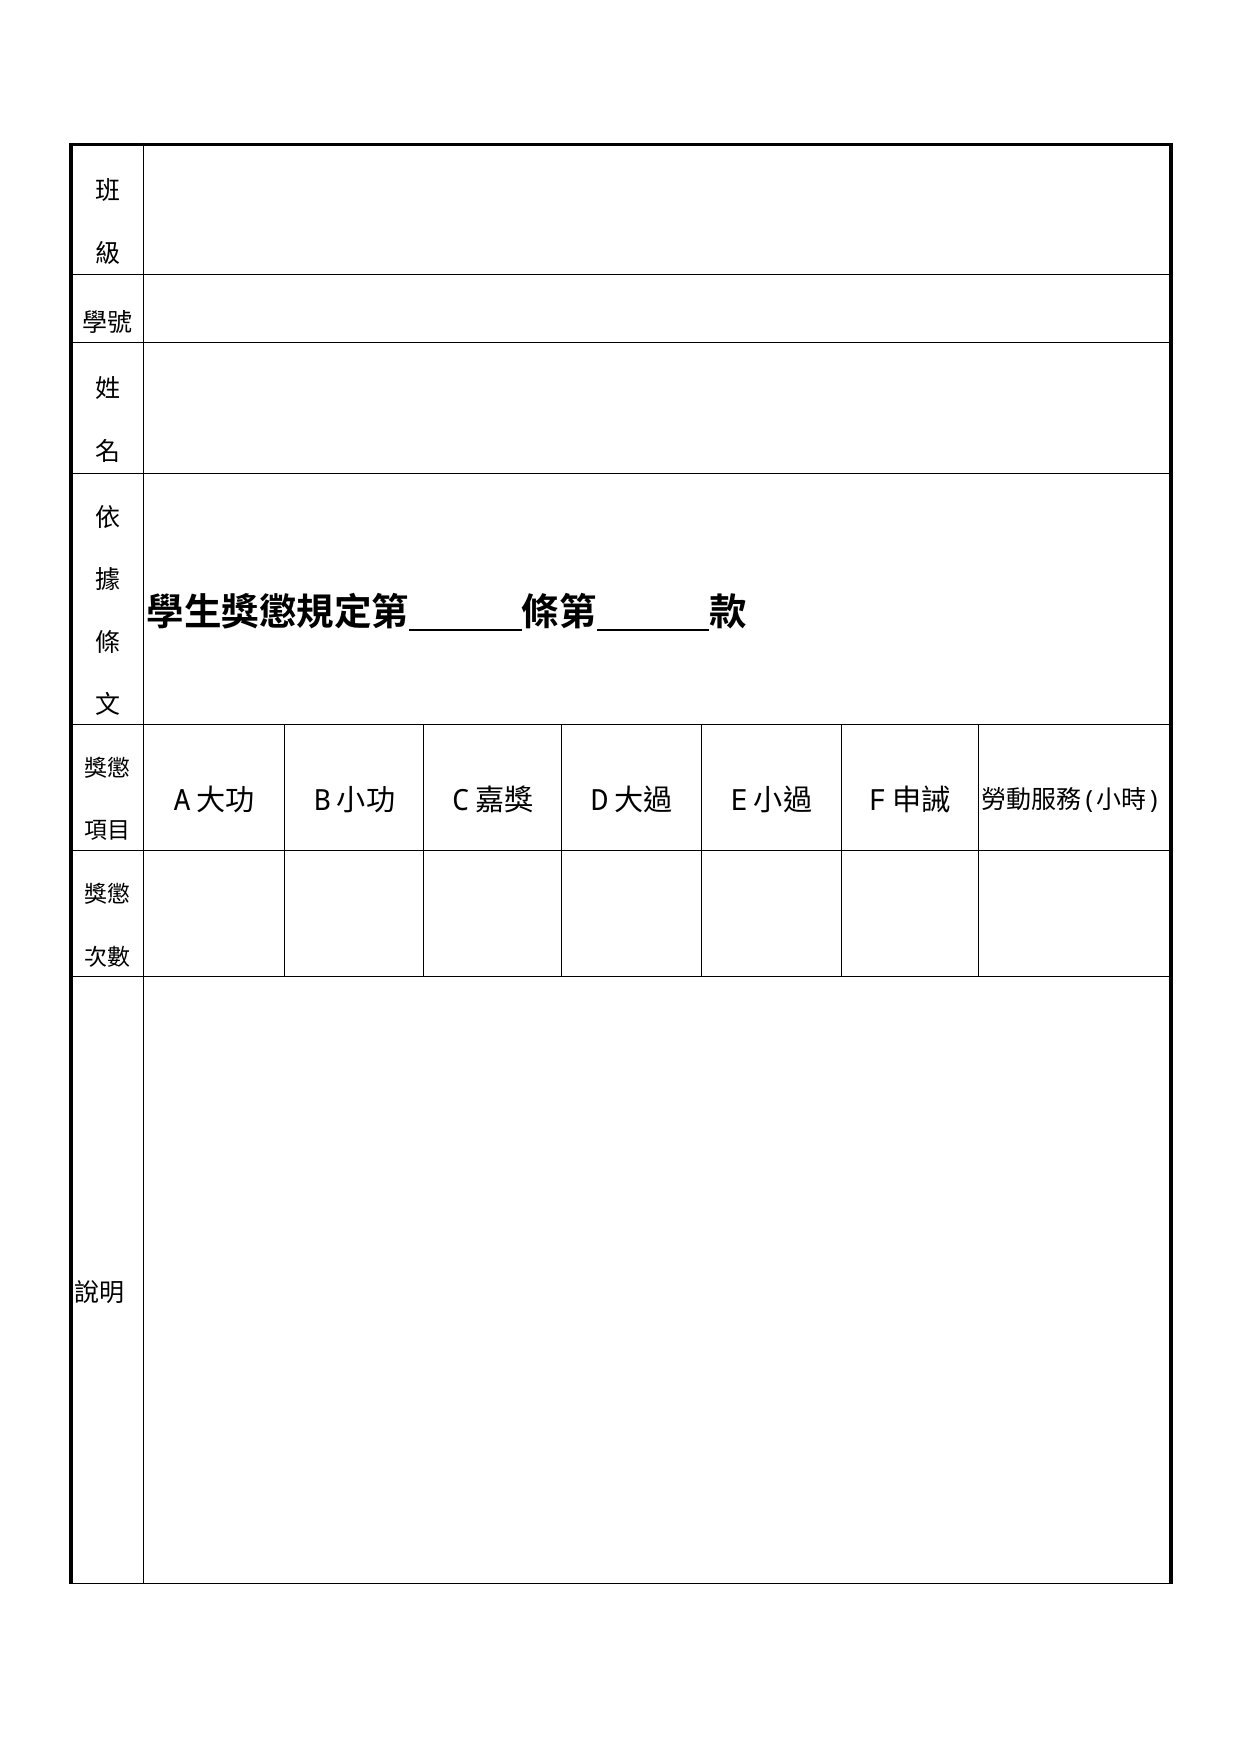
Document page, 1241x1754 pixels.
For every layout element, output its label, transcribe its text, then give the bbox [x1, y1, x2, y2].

table_cell 獎懲 次數 [73, 851, 143, 976]
table_cell C嘉獎 [424, 725, 561, 850]
table_cell 勞動服務(小時) [979, 725, 1169, 850]
table_cell [1103, 275, 1169, 342]
table_cell [280, 275, 349, 342]
table_cell [1036, 275, 1103, 342]
table_cell [764, 343, 831, 473]
table_cell 獎懲 項目 [73, 725, 143, 850]
table_cell [144, 977, 1169, 1583]
table_cell F申誡 [842, 725, 978, 850]
table_cell D大過 [562, 725, 701, 850]
table_header [967, 146, 1036, 274]
table_cell A大功 [144, 725, 284, 850]
table_cell [562, 851, 701, 976]
table_header [693, 146, 764, 274]
table_cell [144, 851, 284, 976]
table_cell [419, 275, 488, 342]
table_cell [979, 851, 1169, 976]
table_cell [349, 275, 418, 342]
table_cell 說明 [73, 977, 143, 1583]
table_cell [693, 343, 764, 473]
table_cell [555, 275, 626, 342]
table_cell 姓名 [73, 343, 143, 473]
table_header [626, 146, 693, 274]
table_cell B小功 [285, 725, 423, 850]
table_cell [831, 343, 900, 473]
table_header [555, 146, 626, 274]
table_header [1036, 146, 1103, 274]
table_cell [144, 275, 211, 342]
table_cell [349, 343, 418, 473]
table_cell [419, 343, 488, 473]
table_cell [626, 343, 693, 473]
table_cell [211, 343, 279, 473]
table_cell [693, 275, 764, 342]
table_cell 學號 [73, 275, 143, 342]
table_header [1103, 146, 1169, 274]
table_cell E小過 [702, 725, 841, 850]
table_cell 依據條文 [73, 474, 143, 724]
table_cell [900, 275, 967, 342]
table_header [831, 146, 900, 274]
table_cell [900, 343, 967, 473]
table_cell [967, 275, 1036, 342]
table_header [280, 146, 349, 274]
table_header [211, 146, 279, 274]
table_cell [702, 851, 841, 976]
table_header [144, 146, 211, 274]
table_cell 學生獎懲規定第 條第 款 [144, 474, 1169, 724]
table_cell [285, 851, 423, 976]
table_header [419, 146, 488, 274]
table_header [764, 146, 831, 274]
table_cell [424, 851, 561, 976]
table_cell [280, 343, 349, 473]
table_cell [1036, 343, 1103, 473]
table_cell [488, 275, 554, 342]
table_header [900, 146, 967, 274]
table_cell [488, 343, 554, 473]
table_cell [211, 275, 279, 342]
table_cell [842, 851, 978, 976]
table_cell [626, 275, 693, 342]
table_cell [764, 275, 831, 342]
table_header [488, 146, 554, 274]
table_cell [831, 275, 900, 342]
table_cell [1103, 343, 1169, 473]
table_cell [967, 343, 1036, 473]
table_header 班級 [73, 146, 143, 274]
table_header [349, 146, 418, 274]
table_cell [144, 343, 211, 473]
table_cell [555, 343, 626, 473]
